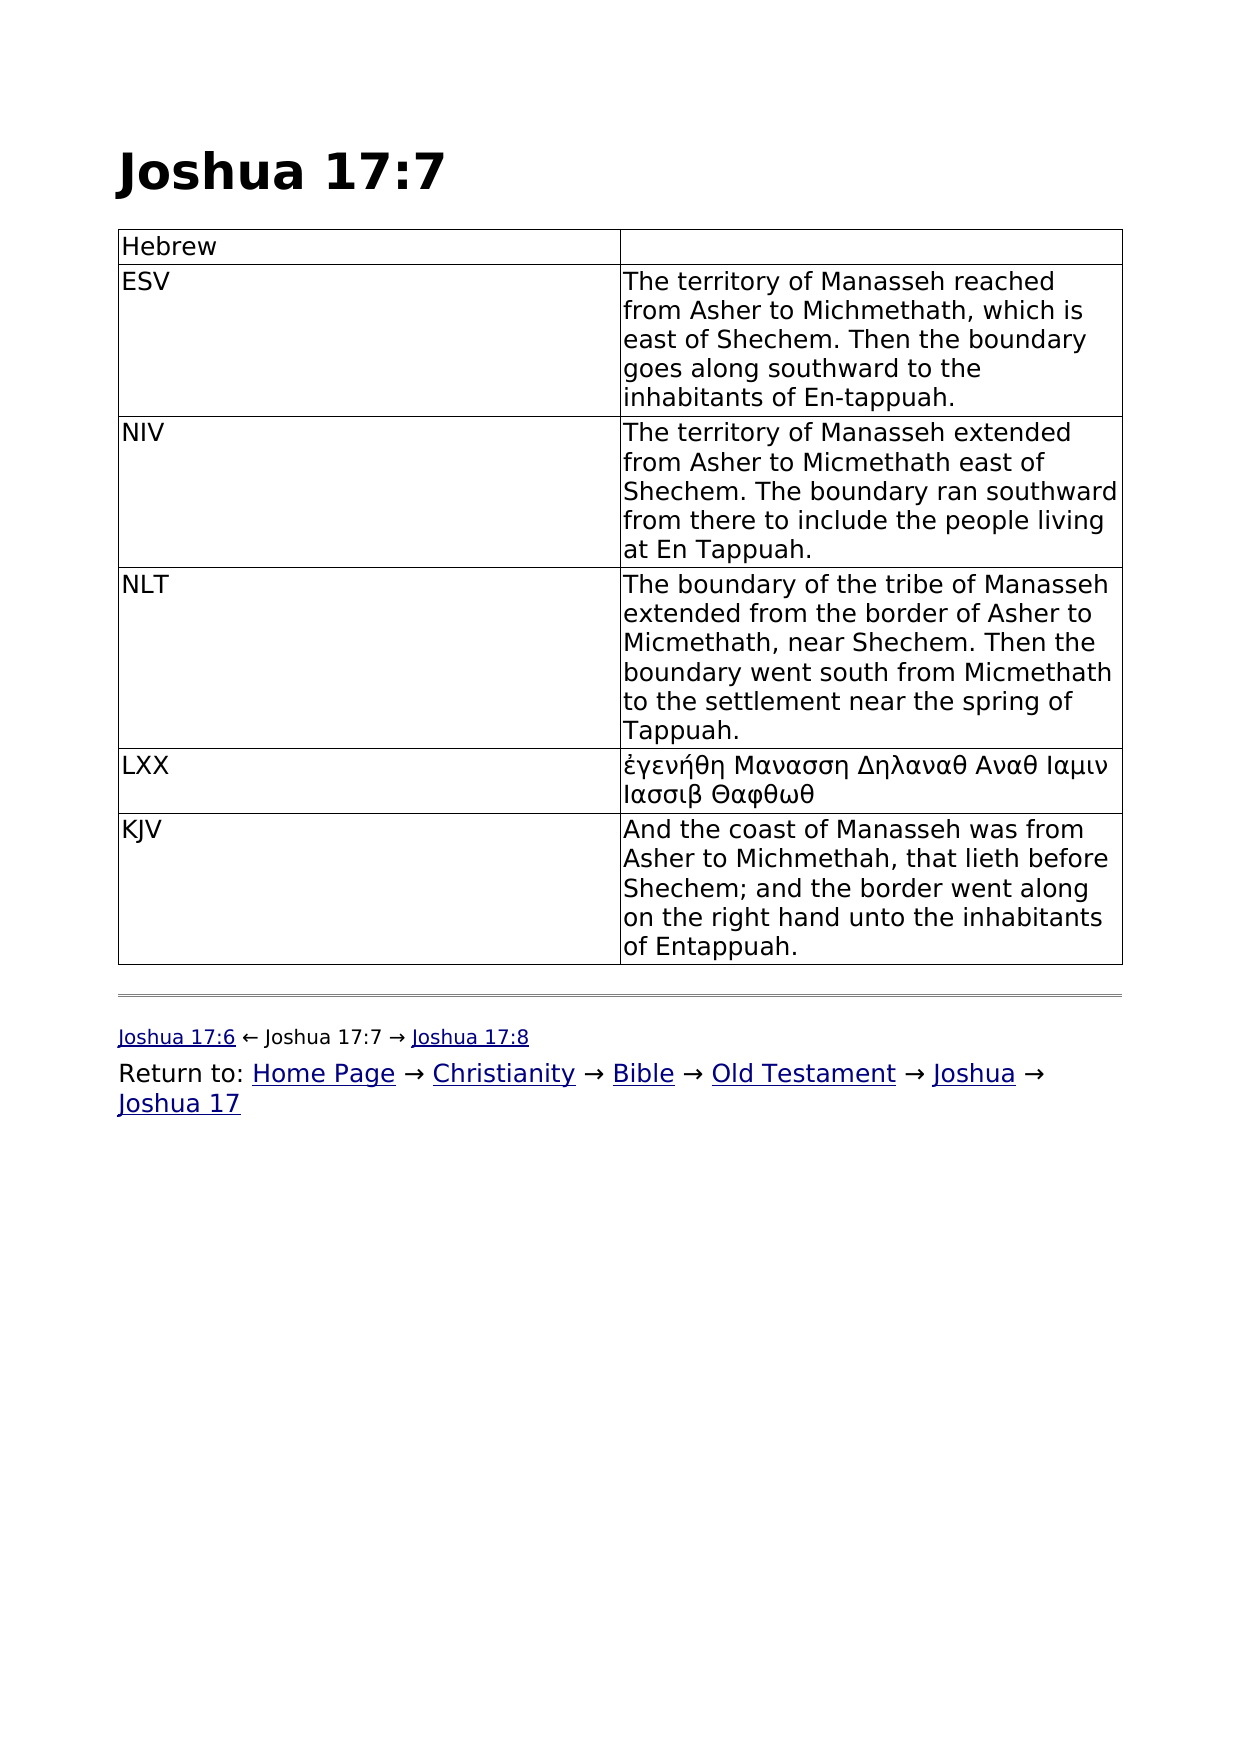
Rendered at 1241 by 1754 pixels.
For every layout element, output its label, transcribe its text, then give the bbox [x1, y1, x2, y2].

table_cell ESV [119, 265, 620, 416]
table_header Hebrew [119, 230, 620, 264]
table_cell And the coast of Manasseh was from Asher to Michmethah, that lieth before Shechem; and the border went along on the right hand unto the inhabitants of Entappuah. [621, 814, 1122, 964]
table_cell KJV [119, 814, 620, 964]
subtitle Joshua 17:7 [118, 143, 1122, 201]
table_header [621, 230, 1122, 264]
table_cell LXX [119, 749, 620, 812]
table_cell The territory of Manasseh reached from Asher to Michmethath, which is east of Shechem. Then the boundary goes along southward to the inhabitants of En-tappuah. [621, 265, 1122, 416]
table_cell NLT [119, 568, 620, 748]
table_cell The territory of Manasseh extended from Asher to Micmethath east of Shechem. The boundary ran southward from there to include the people living at En Tappuah. [621, 417, 1122, 567]
table_cell The boundary of the tribe of Manasseh extended from the border of Asher to Micmethath, near Shechem. Then the boundary went south from Micmethath to the settlement near the spring of Tappuah. [621, 568, 1122, 748]
text Joshua 17:6 ← Joshua 17:7 → Joshua 17:8 [118, 1026, 1122, 1059]
table_cell NIV [119, 417, 620, 567]
table_cell ἐγενήθη Μανασση Δηλαναθ Αναθ Ιαμιν Ιασσιβ Θαφθωθ [621, 749, 1122, 812]
text Return to: Home Page → Christianity → Bible → Old Testament → Joshua → Joshua 17 [118, 1059, 1122, 1118]
